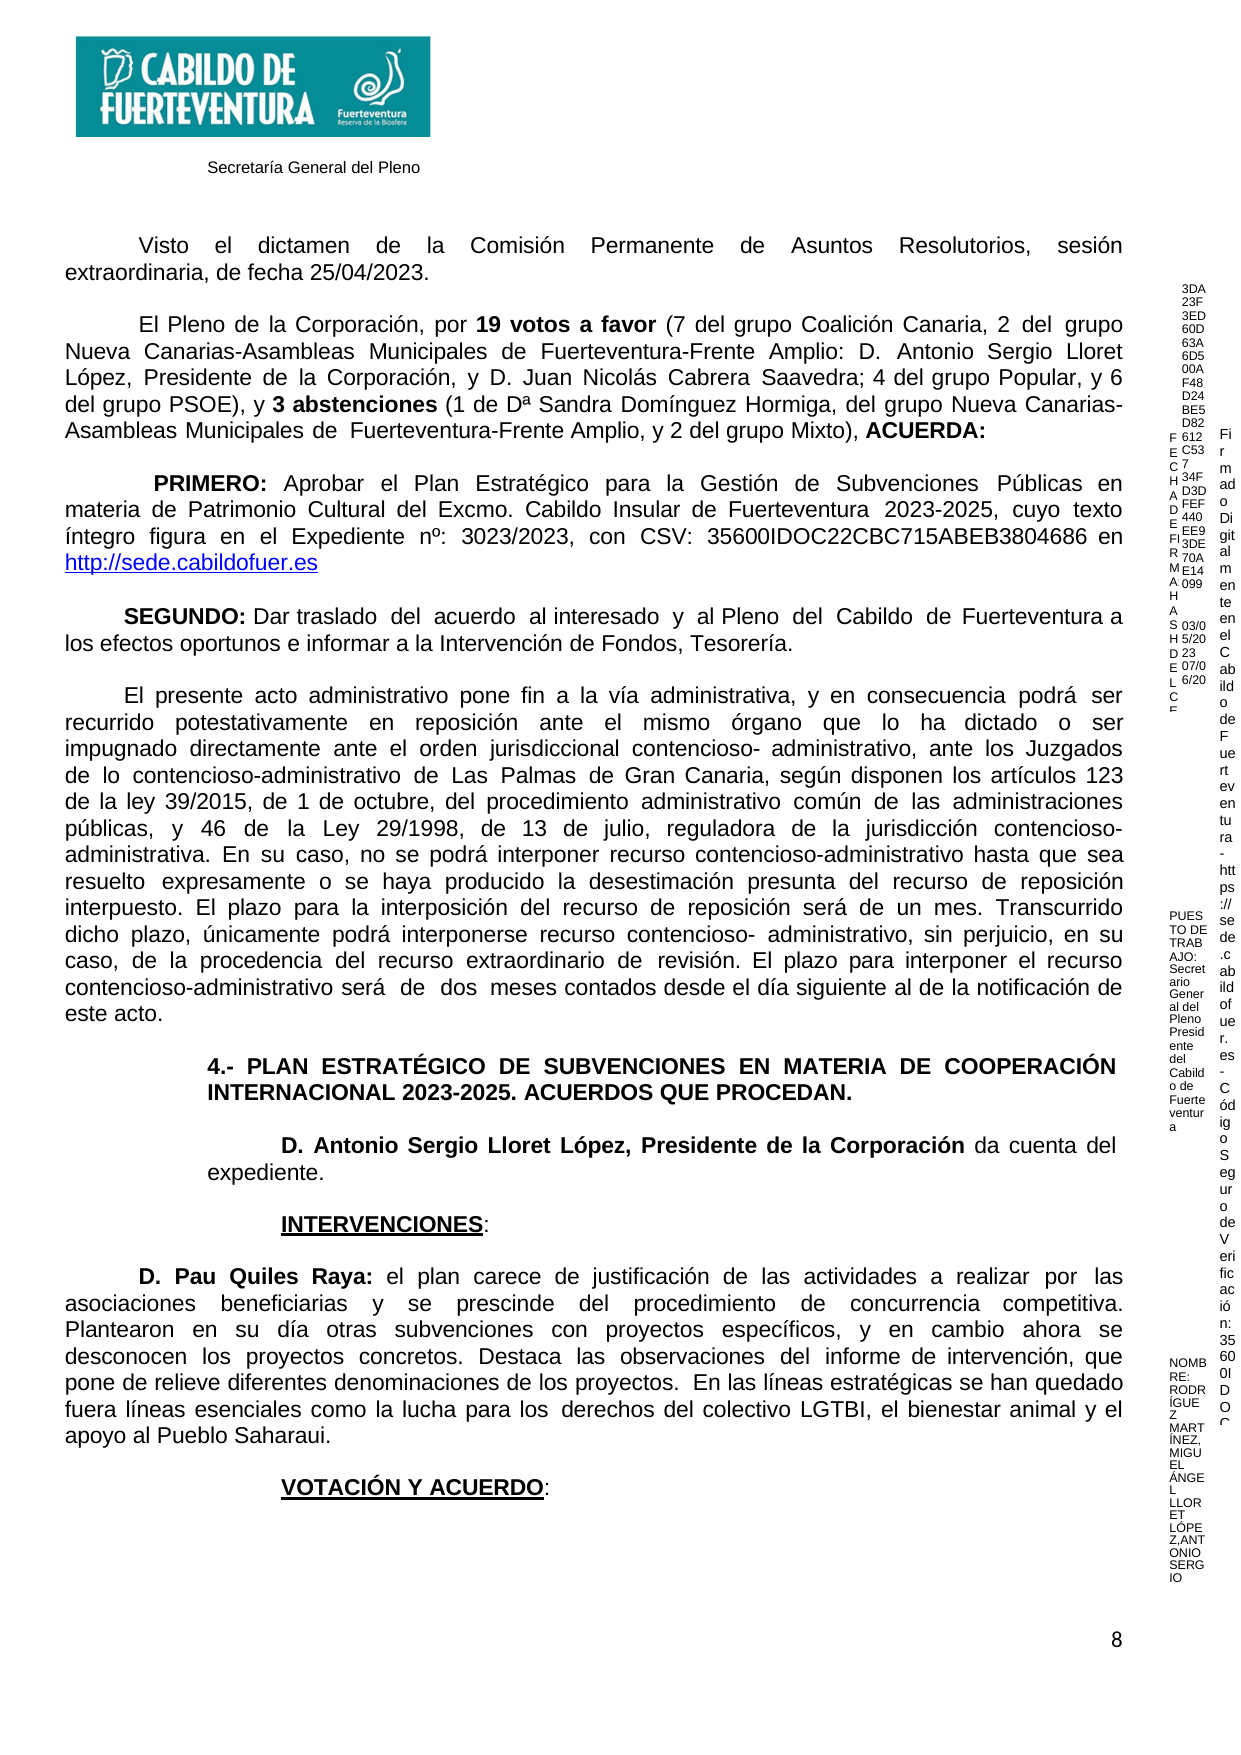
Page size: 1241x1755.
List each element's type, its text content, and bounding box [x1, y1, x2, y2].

subtitle VOTACIÓN Y ACUERDO: [281, 1474, 1167, 1501]
text El presente acto administrativo pone fin a la vía administrativa, y en consecuencia podrá ser recurrido potestativamente en reposición ante el mismo órgano que lo ha dictado o ser impugnado directamente ante el orden jurisdiccional contencioso- administrativo, ante los Juzgados de lo contencioso-administrativo de Las Palmas de Gran Canaria, según disponen los artículos 123 de la ley 39/2015, de 1 de octubre, del procedimiento administrativo común de las administraciones públicas, y 46 de la Ley 29/1998, de 13 de julio, reguladora de la jurisdicción contencioso-administrativa. En su caso, no se podrá interponer recurso contencioso-administrativo hasta que sea resuelto expresamente o se haya producido la desestimación presunta del recurso de reposición interpuesto. El plazo para la interposición del recurso de reposición será de un mes. Transcurrido dicho plazo, únicamente podrá interponerse recurso contencioso- administrativo, sin perjuicio, en su caso, de la procedencia del recurso extraordinario de revisión. El plazo para interponer el recurso contencioso-administrativo será de dos meses contados desde el día siguiente al de la notificación de este acto. [64, 682, 1124, 1026]
text 3DA23F3ED60D63A6D500AF48D24BE5D82612C537 [1182, 283, 1209, 471]
text [1179, 282, 1209, 588]
text El Pleno de la Corporación, por 19 votos a favor (7 del grupo Coalición Canaria, 2 del grupo Nueva Canarias-Asambleas Municipales de Fuerteventura-Frente Amplio: D. Antonio Sergio Lloret López, Presidente de la Corporación, y D. Juan Nicolás Cabrera Saavedra; 4 del grupo Popular, y 6 del grupo PSOE), y 3 abstenciones (1 de Dª Sandra Domínguez Hormiga, del grupo Nueva Canarias-Asambleas Municipales de Fuerteventura-Frente Amplio, y 2 del grupo Mixto), ACUERDA: [64, 311, 1123, 444]
subtitle [1209, 1474, 1241, 1501]
text 03/05/2023 [1182, 620, 1209, 660]
text D. Antonio Sergio Lloret López, Presidente de la Corporación da cuenta del expediente. [207, 1132, 1210, 1185]
subtitle INTERVENCIONES: [281, 1211, 1217, 1237]
text NOMBRE: [1169, 1357, 1209, 1384]
text 34FD3DFEF440EE93DE70AE140996B1C6668F08F5 [1182, 471, 1209, 588]
text Firmado Digitalmente en el Cabildo de Fuerteventura - https://sede.cabildofuer.es - Código Seguro de Verificación: 35600IDOC214BB7ECBDC49BC44A6 [1219, 426, 1236, 1424]
text PRIMERO: Aprobar el Plan Estratégico para la Gestión de Subvenciones Públicas en materia de Patrimonio Cultural del Excmo. Cabildo Insular de Fuerteventura 2023-2025, cuyo texto íntegro figura en el Expediente nº: 3023/2023, con CSV: 35600IDOC22CBC715ABEB3804686 en http://sede.cabildofuer.es [64, 470, 1123, 576]
text Visto el dictamen de la Comisión Permanente de Asuntos Resolutorios, sesión extraordinaria, de fecha 25/04/2023. [64, 232, 1123, 285]
text 07/06/2023 [1182, 660, 1209, 686]
text D. Pau Quiles Raya: el plan carece de justificación de las actividades a realizar por las asociaciones beneficiarias y se prescinde del procedimiento de concurrencia competitiva. Plantearon en su día otras subvenciones con proyectos específicos, y en cambio ahora se desconocen los proyectos concretos. Destaca las observaciones del informe de intervención, que pone de relieve diferentes denominaciones de los proyectos. En las líneas estratégicas se han quedado fuera líneas esenciales como la lucha para los derechos del colectivo LGTBI, el bienestar animal y el apoyo al Pueblo Saharaui. [64, 1263, 1123, 1448]
subtitle 4.- PLAN ESTRATÉGICO DE SUBVENCIONES EN MATERIA DE COOPERACIÓN INTERNACIONAL 2023-2025. ACUERDOS QUE PROCEDAN. [207, 1053, 1167, 1105]
text PUESTO DE TRABAJO: [1169, 910, 1209, 964]
text Presidente del Cabildo de Fuerteventura [1169, 1026, 1209, 1134]
text SEGUNDO: Dar traslado del acuerdo al interesado y al Pleno del Cabildo de Fuerteventura a los efectos oportunos e informar a la Intervención de Fondos, Tesorería. [64, 603, 1123, 656]
text FECHA DE FIRMA: HASH DEL CERTIFICADO: [1169, 431, 1184, 712]
text Secretario General del Pleno [1169, 964, 1209, 1026]
text RODRÍGUEZ MARTÍNEZ,MIGUEL ÁNGEL LLORET LÓPEZ,ANTONIO SERGIO [1169, 1385, 1207, 1585]
